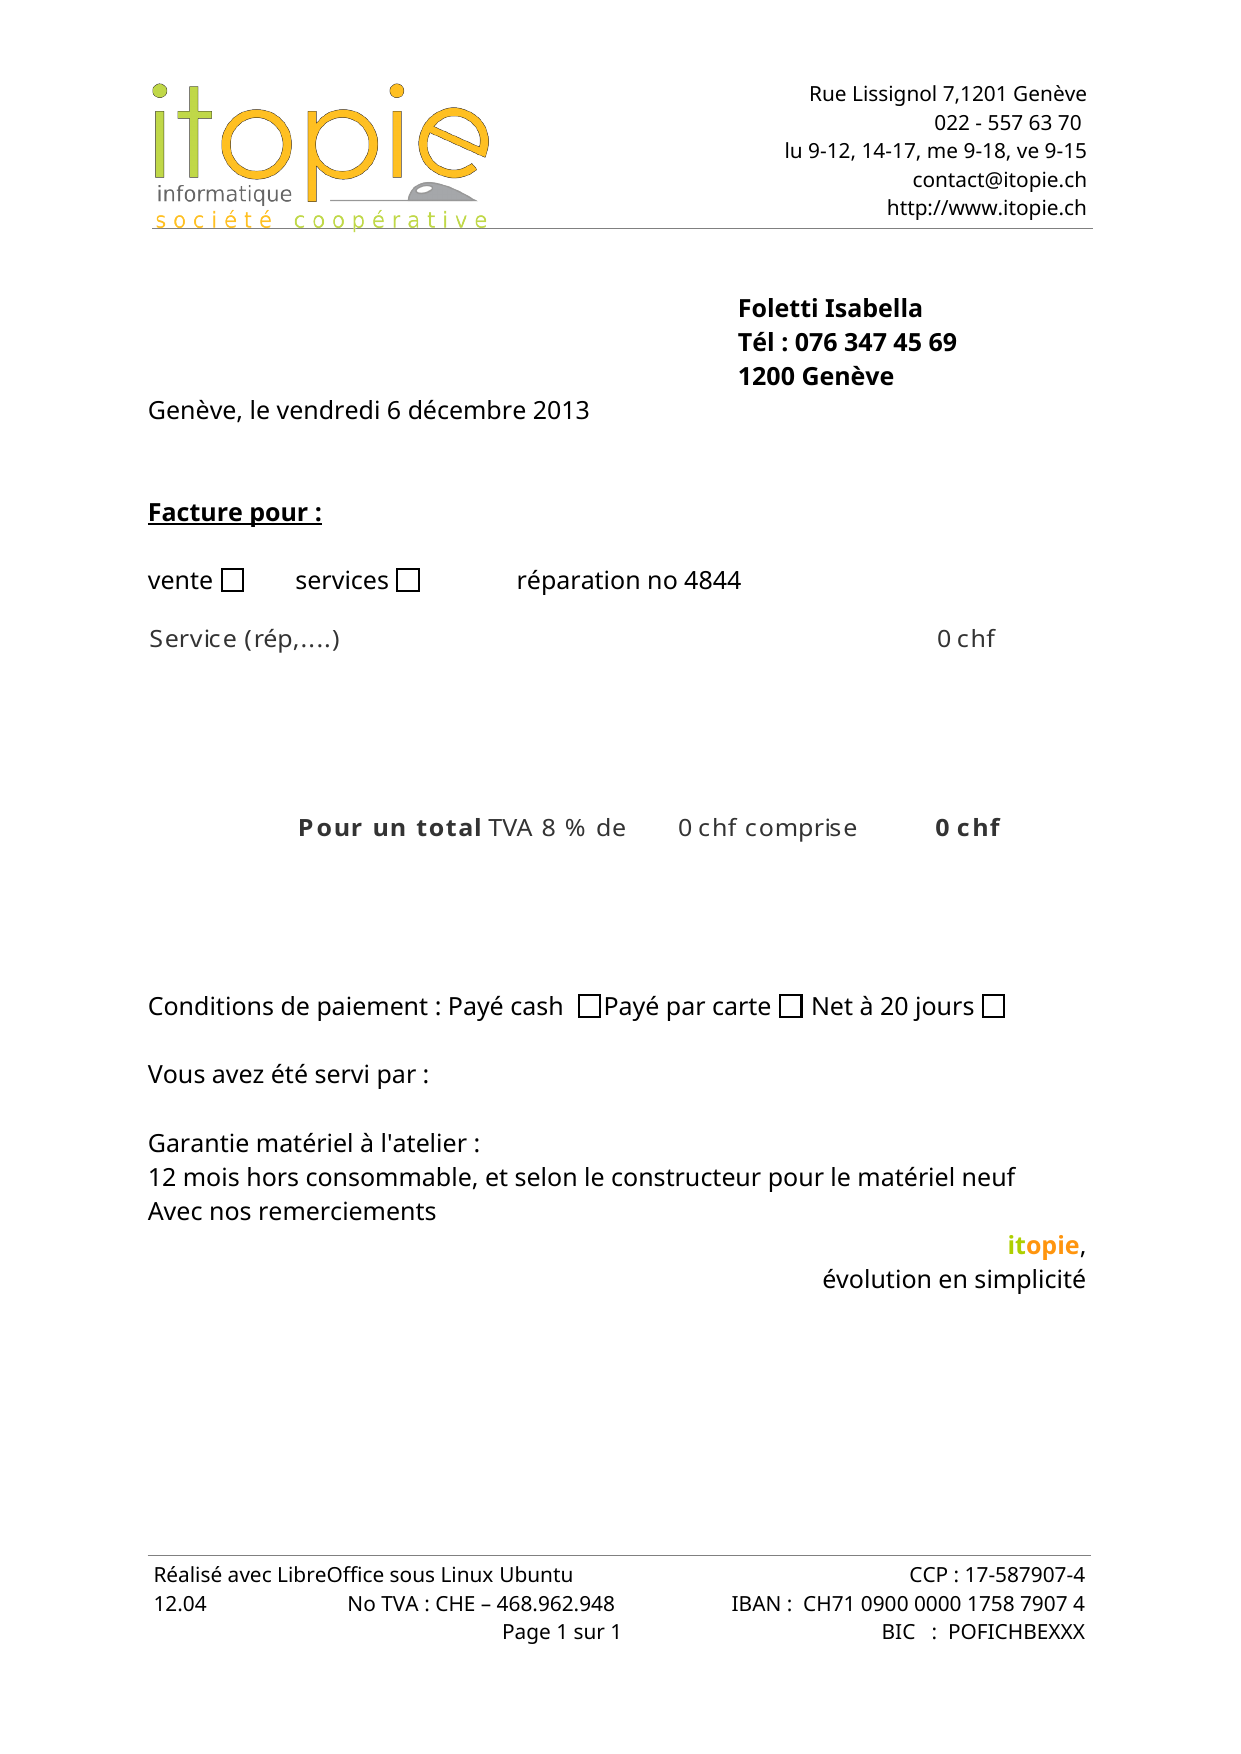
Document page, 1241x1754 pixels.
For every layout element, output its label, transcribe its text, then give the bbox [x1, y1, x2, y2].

text Conditions de paiement : Payé cash Payé par carte Net à 20 jours [148, 989, 1093, 1023]
text 1200 Genève [148, 358, 1093, 392]
text Vous avez été servi par : [148, 1057, 1093, 1091]
text Foletti Isabella [148, 290, 1093, 324]
text Facture pour : [148, 495, 1093, 529]
text Tél : 076 347 45 69 [148, 324, 1093, 358]
text Garantie matériel à l'atelier : [148, 1125, 1093, 1159]
text 12 mois hors consommable, et selon le constructeur pour le matériel neuf [148, 1159, 1093, 1193]
picture [138, 72, 500, 244]
text itopie, [148, 1227, 1093, 1262]
text Avec nos remerciements [148, 1193, 1093, 1227]
text évolution en simplicité [148, 1262, 1093, 1296]
text Genève, le vendredi 6 décembre 2013 [148, 392, 1093, 427]
text vente services réparation no 4844 [148, 563, 1093, 597]
